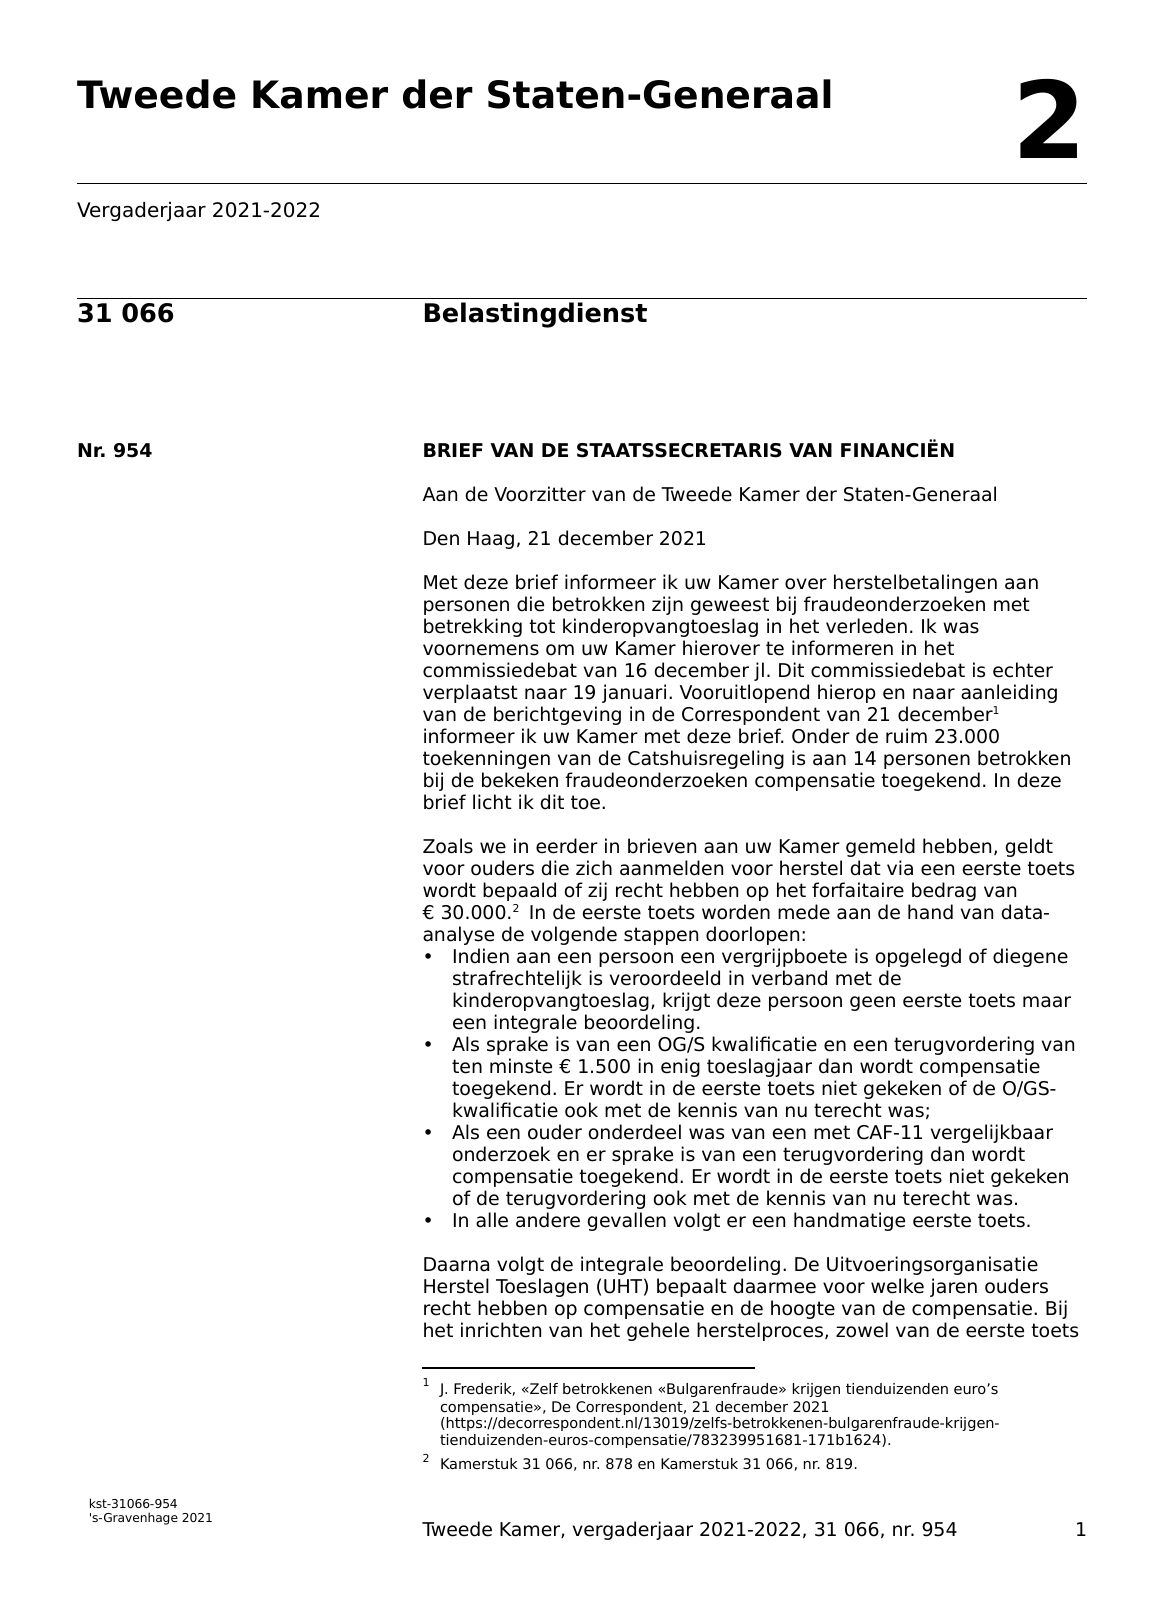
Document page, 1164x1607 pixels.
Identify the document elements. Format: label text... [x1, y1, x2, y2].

text • Als een ouder onderdeel was van een met CAF-11 vergelijkbaar onderzoek en er sprake is van een terugvordering dan wordt compensatie toegekend. Er wordt in de eerste toets niet gekeken of de terugvordering ook met de kennis van nu terecht was. [422, 1122, 1087, 1210]
text 's-Gravenhage 2021 [88, 1511, 323, 1525]
text Kamerstuk 31 066, nr. 878 en Kamerstuk 31 066, nr. 819. [422, 1452, 1087, 1474]
table_header 2 [886, 59, 1087, 183]
text kst-31066-954 [88, 1497, 323, 1511]
text • In alle andere gevallen volgt er een handmatige eerste toets. [422, 1210, 1087, 1232]
table_header Tweede Kamer der Staten-Generaal [77, 59, 886, 183]
text • Als sprake is van een OG/S kwalificatie en een terugvordering van ten minste € 1.500 in enig toeslagjaar dan wordt compensatie toegekend. Er wordt in de eerste toets niet gekeken of de O/GS-kwalificatie ook met de kennis van nu terecht was; [422, 1034, 1087, 1122]
text Aan de Voorzitter van de Tweede Kamer der Staten-Generaal [422, 484, 1087, 506]
text Den Haag, 21 december 2021 [422, 528, 1087, 550]
text • Indien aan een persoon een vergrijpboete is opgelegd of diegene strafrechtelijk is veroordeeld in verband met de kinderopvangtoeslag, krijgt deze persoon geen eerste toets maar een integrale beoordeling. [422, 946, 1087, 1034]
text Zoals we in eerder in brieven aan uw Kamer gemeld hebben, geldt voor ouders die zich aanmelden voor herstel dat via een eerste toets wordt bepaald of zij recht hebben op het forfaitaire bedrag van € 30.000. In de eerste toets worden mede aan de hand van data-analyse de volgende stappen doorlopen: [422, 836, 1087, 946]
subtitle 31 066 Belastingdienst [77, 299, 1087, 329]
subtitle Nr. 954 BRIEF VAN DE STAATSSECRETARIS VAN FINANCIËN [77, 440, 1087, 462]
text Met deze brief informeer ik uw Kamer over herstelbetalingen aan personen die betrokken zijn geweest bij fraudeonderzoeken met betrekking tot kinderopvangtoeslag in het verleden. Ik was voornemens om uw Kamer hierover te informeren in het commissiedebat van 16 december jl. Dit commissiedebat is echter verplaatst naar 19 januari. Vooruitlopend hierop en naar aanleiding van de berichtgeving in de Correspondent van 21 december informeer ik uw Kamer met deze brief. Onder de ruim 23.000 toekenningen van de Catshuisregeling is aan 14 personen betrokken bij de bekeken fraudeonderzoeken compensatie toegekend. In deze brief licht ik dit toe. [422, 572, 1087, 814]
table_cell Vergaderjaar 2021-2022 [77, 184, 1087, 298]
text Daarna volgt de integrale beoordeling. De Uitvoeringsorganisatie Herstel Toeslagen (UHT) bepaalt daarmee voor welke jaren ouders recht hebben op compensatie en de hoogte van de compensatie. Bij het inrichten van het gehele herstelproces, zowel van de eerste toets [422, 1254, 1087, 1342]
text J. Frederik, «Zelf betrokkenen «Bulgarenfraude» krijgen tienduizenden euro’s compensatie», De Correspondent, 21 december 2021 (https://decorrespondent.nl/13019/zelfs-betrokkenen-bulgarenfraude-krijgen-tienduizenden-euros-compensatie/783239951681-171b1624). [422, 1377, 1087, 1449]
